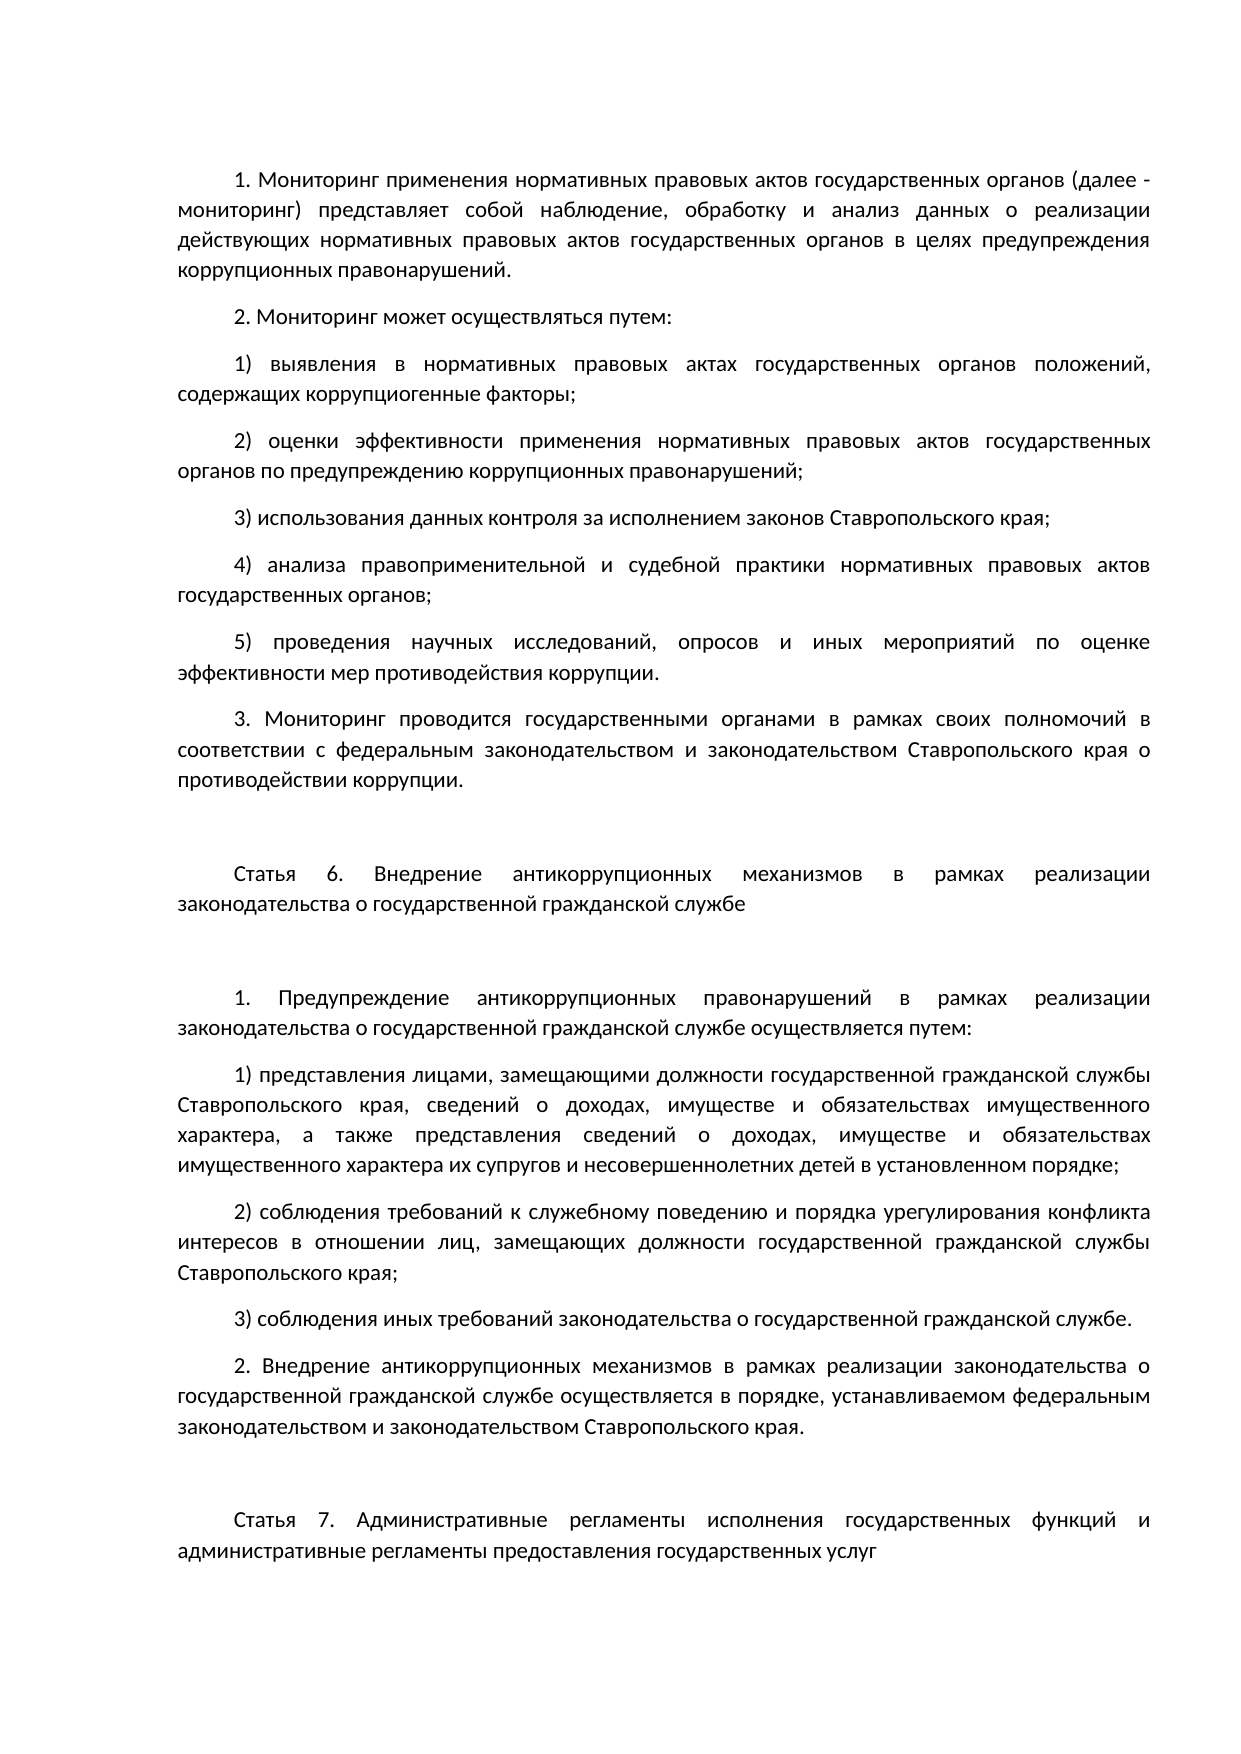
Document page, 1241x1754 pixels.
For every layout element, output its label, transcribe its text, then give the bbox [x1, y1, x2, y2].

text 2. Мониторинг может осуществляться путем: [177, 302, 1152, 331]
text 5) проведения научных исследований, опросов и иных мероприятий по оценке эффективности мер противодействия коррупции. [177, 627, 1152, 686]
text Статья 7. Административные регламенты исполнения государственных функций и административные регламенты предоставления государственных услуг [177, 1506, 1152, 1564]
text 1) выявления в нормативных правовых актах государственных органов положений, содержащих коррупциогенные факторы; [177, 349, 1152, 408]
text 3) соблюдения иных требований законодательства о государственной гражданской службе. [177, 1304, 1152, 1333]
text 1) представления лицами, замещающими должности государственной гражданской службы Ставропольского края, сведений о доходах, имуществе и обязательствах имущественного характера, а также представления сведений о доходах, имуществе и обязательствах имущественного характера их супругов и несовершеннолетних детей в установленном порядке; [177, 1060, 1152, 1178]
text 2) соблюдения требований к служебному поведению и порядка урегулирования конфликта интересов в отношении лиц, замещающих должности государственной гражданской службы Ставропольского края; [177, 1197, 1152, 1286]
text 3. Мониторинг проводится государственными органами в рамках своих полномочий в соответствии с федеральным законодательством и законодательством Ставропольского края о противодействии коррупции. [177, 704, 1152, 793]
text 4) анализа правоприменительной и судебной практики нормативных правовых актов государственных органов; [177, 550, 1152, 609]
text 2. Внедрение антикоррупционных механизмов в рамках реализации законодательства о государственной гражданской службе осуществляется в порядке, устанавливаемом федеральным законодательством и законодательством Ставропольского края. [177, 1351, 1152, 1440]
text 2) оценки эффективности применения нормативных правовых актов государственных органов по предупреждению коррупционных правонарушений; [177, 426, 1152, 485]
text 1. Предупреждение антикоррупционных правонарушений в рамках реализации законодательства о государственной гражданской службе осуществляется путем: [177, 983, 1152, 1041]
text Статья 6. Внедрение антикоррупционных механизмов в рамках реализации законодательства о государственной гражданской службе [177, 859, 1152, 917]
text 3) использования данных контроля за исполнением законов Ставропольского края; [177, 503, 1152, 532]
text 1. Мониторинг применения нормативных правовых актов государственных органов (далее - мониторинг) представляет собой наблюдение, обработку и анализ данных о реализации действующих нормативных правовых актов государственных органов в целях предупреждения коррупционных правонарушений. [177, 165, 1152, 284]
